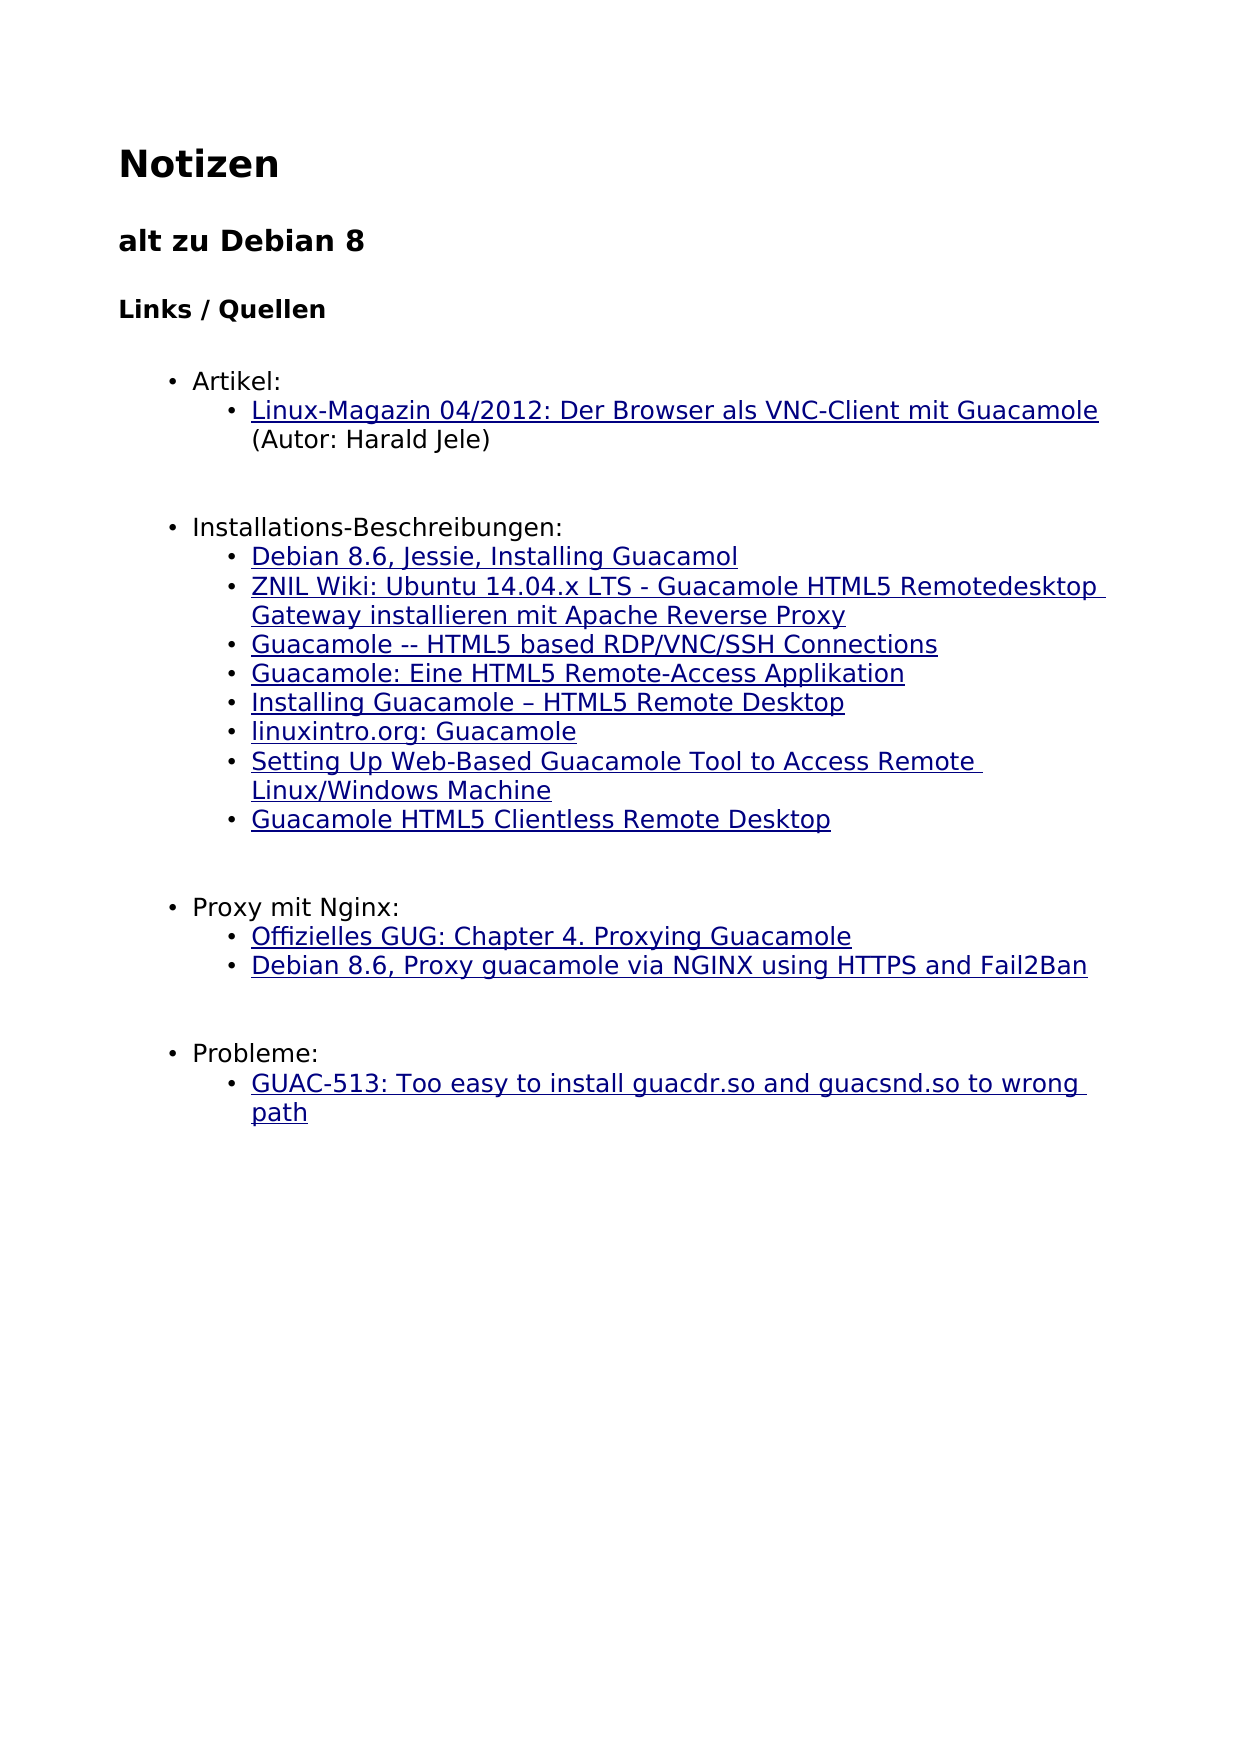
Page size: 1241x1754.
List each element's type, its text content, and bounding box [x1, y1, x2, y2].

list Proxy mit Nginx: [177, 893, 1122, 922]
subtitle alt zu Debian 8 [118, 224, 1122, 258]
list Debian 8.6, Jessie, Installing Guacamol [236, 542, 1122, 572]
list Guacamole -- HTML5 based RDP/VNC/SSH Connections [236, 630, 1122, 659]
list Offizielles GUG: Chapter 4. Proxying Guacamole [236, 922, 1122, 951]
list Artikel: [177, 367, 1122, 396]
list Guacamole HTML5 Clientless Remote Desktop [236, 805, 1122, 834]
list linuxintro.org: Guacamole [236, 717, 1122, 747]
list Debian 8.6, Proxy guacamole via NGINX using HTTPS and Fail2Ban [236, 951, 1122, 981]
list GUAC-513: Too easy to install guacdr.so and guacsnd.so to wrong path [236, 1069, 1122, 1127]
list ZNIL Wiki: Ubuntu 14.04.x LTS - Guacamole HTML5 Remotedesktop Gateway installieren mit Apache Reverse Proxy [236, 572, 1122, 630]
list Guacamole: Eine HTML5 Remote-Access Applikation [236, 659, 1122, 688]
list Installing Guacamole – HTML5 Remote Desktop [236, 688, 1122, 717]
list Linux-Magazin 04/2012: Der Browser als VNC-Client mit Guacamole (Autor: Harald Jele) [236, 396, 1122, 454]
subtitle Notizen [118, 143, 1122, 187]
list Probleme: [177, 1039, 1122, 1069]
subtitle Links / Quellen [118, 296, 1122, 325]
list Installations-Beschreibungen: [177, 513, 1122, 542]
list Setting Up Web-Based Guacamole Tool to Access Remote Linux/Windows Machine [236, 747, 1122, 805]
